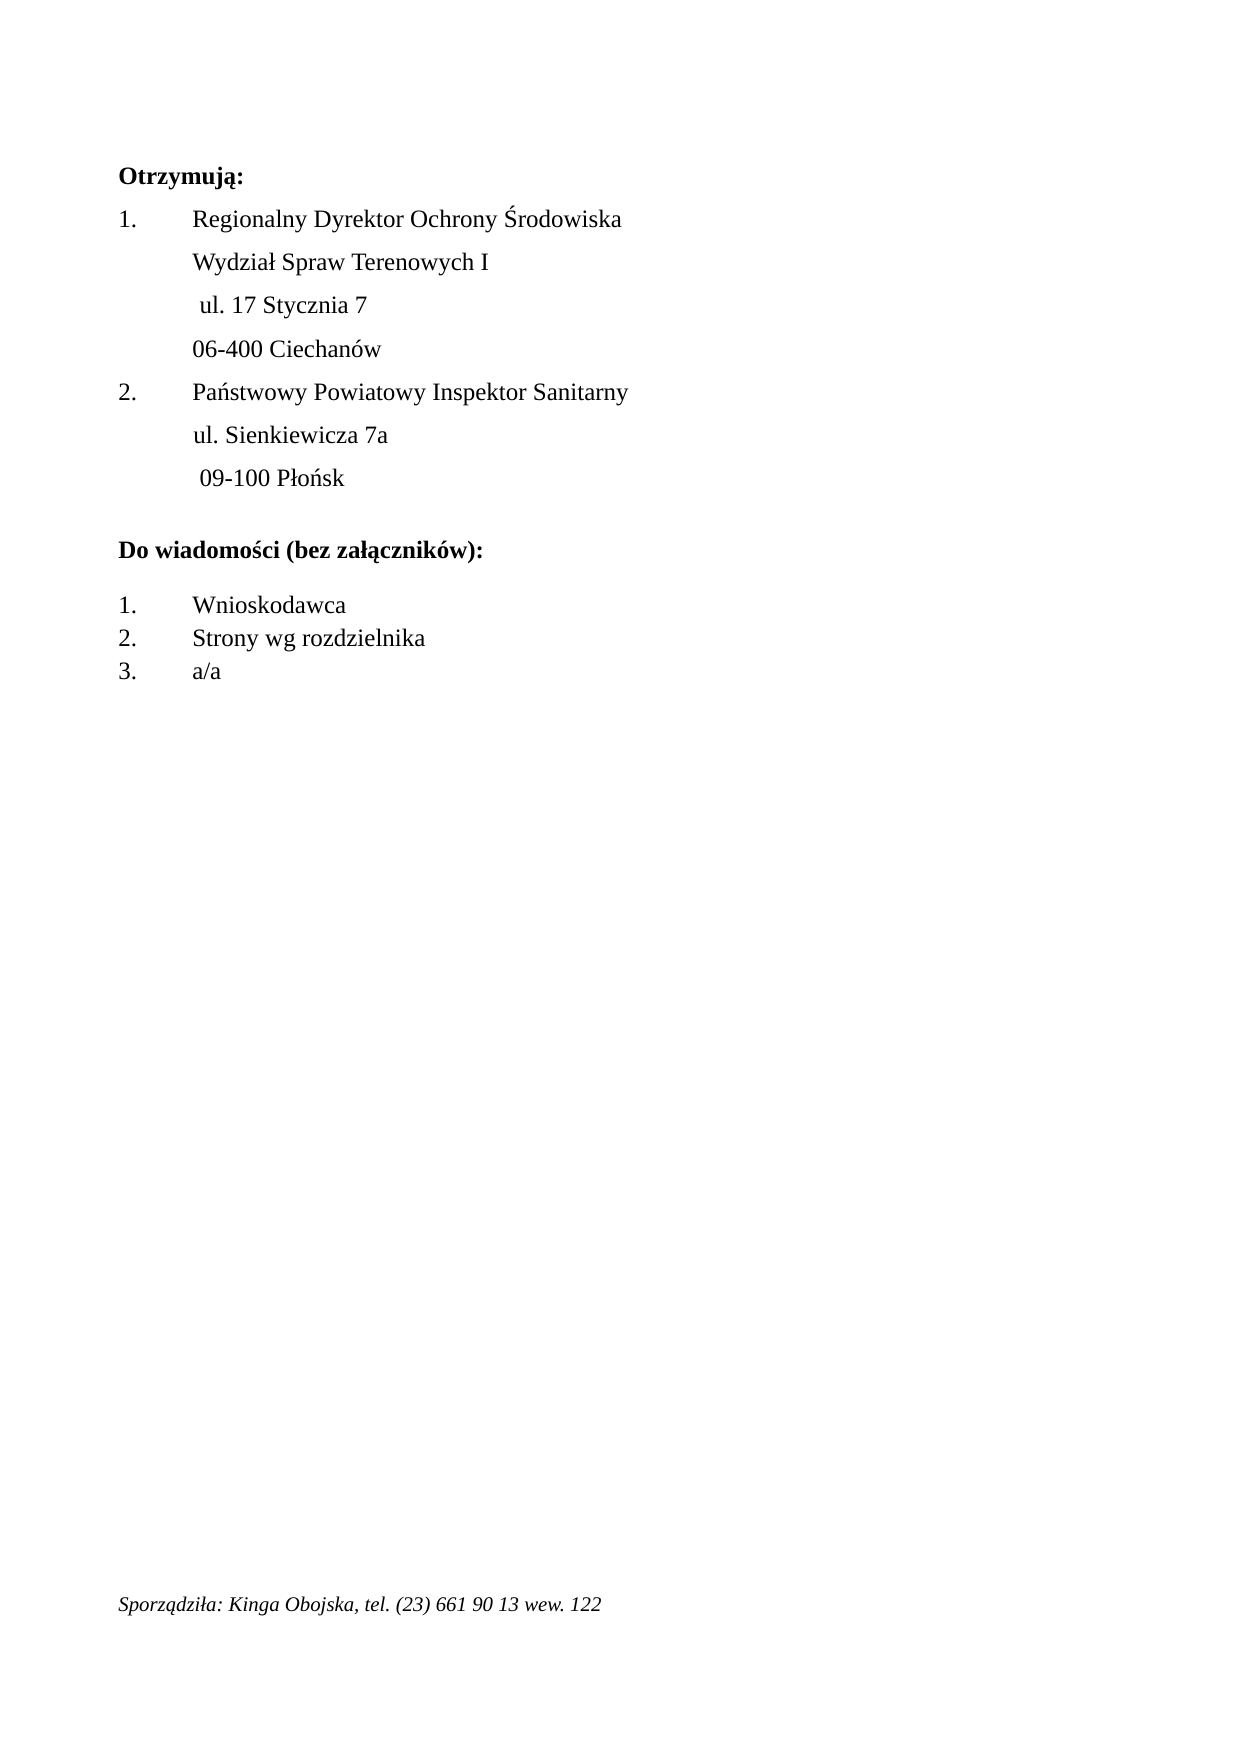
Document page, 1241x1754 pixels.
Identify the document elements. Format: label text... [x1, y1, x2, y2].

list a/a [118, 656, 1122, 685]
text Otrzymują: [118, 161, 1122, 190]
text ul. Sienkiewicza 7a [118, 420, 1122, 449]
text 06-400 Ciechanów [118, 334, 1122, 362]
text Sporządziła: Kinga Obojska, tel. (23) 661 90 13 wew. 122 [118, 1592, 1122, 1616]
list Regionalny Dyrektor Ochrony Środowiska [118, 204, 1122, 233]
list Państwowy Powiatowy Inspektor Sanitarny [118, 377, 1122, 406]
text Do wiadomości (bez załączników): [118, 535, 1122, 564]
text 09-100 Płońsk [118, 463, 1122, 492]
text ul. 17 Stycznia 7 [118, 291, 1122, 319]
list Strony wg rozdzielnika [118, 623, 1122, 652]
text Wydział Spraw Terenowych I [118, 247, 1122, 276]
list Wnioskodawca [118, 590, 1122, 619]
